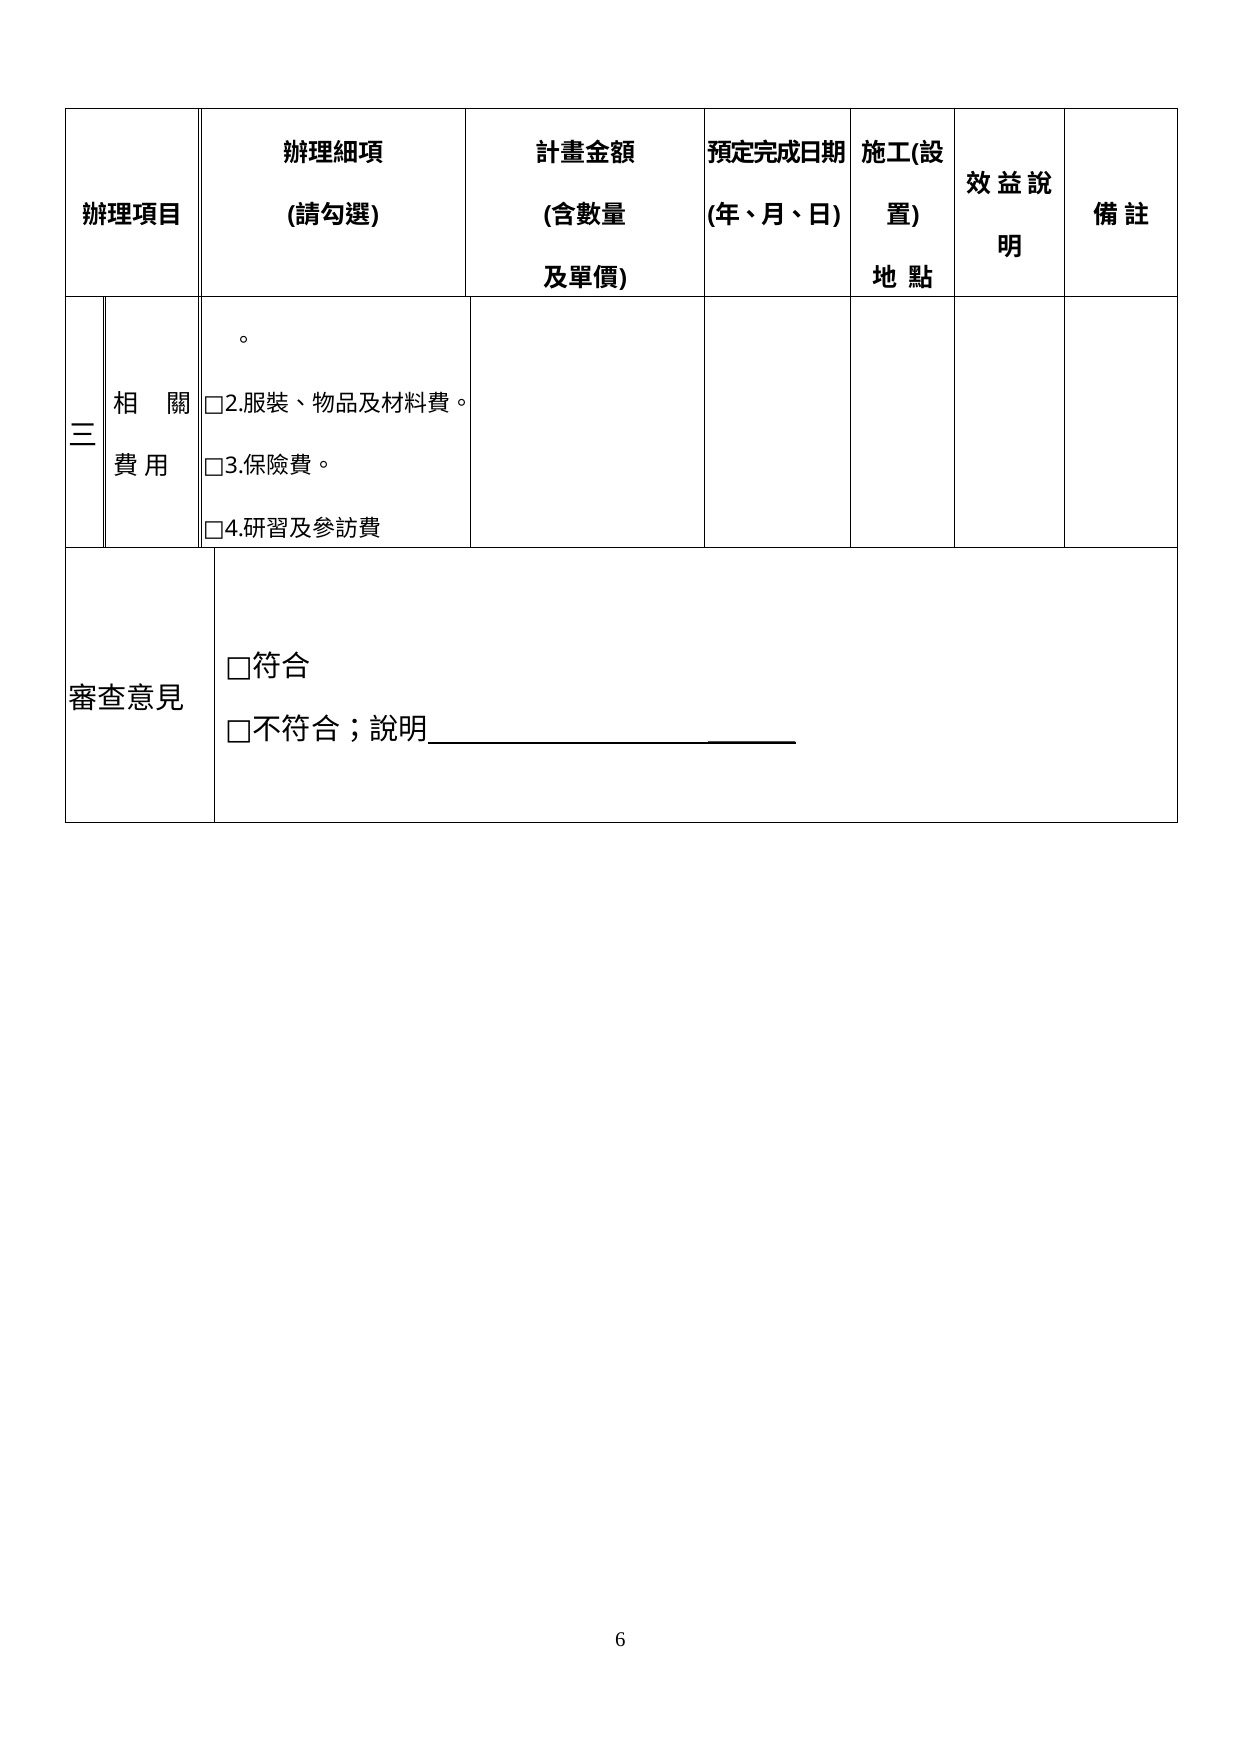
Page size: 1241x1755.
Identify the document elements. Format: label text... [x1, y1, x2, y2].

table_cell 三 [66, 297, 103, 547]
table_cell [705, 297, 850, 547]
table_header 效 益 說 明 [955, 109, 1064, 296]
table_header 辦理項目 [66, 109, 198, 296]
table_cell □符合 □不符合；說明 ＿＿＿ [215, 548, 1177, 822]
table_cell 相關費用 [106, 297, 198, 547]
table_cell [955, 297, 1064, 547]
table_cell 審查意見 [66, 548, 214, 822]
table_cell □1.餐點及交通補貼代金 。 □2.服裝、物品及材料費。 □3.保險費。 □4.研習及參訪費 [202, 297, 470, 547]
table_header 預定完成日期(年、月、日) [705, 109, 850, 296]
table_header 辦理細項 (請勾選) [202, 109, 465, 296]
table_cell [851, 297, 954, 547]
table_cell [471, 297, 704, 547]
table_cell [1065, 297, 1177, 547]
table_header 施工(設置) 地 點 [851, 109, 954, 296]
table_header 計畫金額 (含數量 及單價) [466, 109, 704, 296]
table_header 備 註 [1065, 109, 1177, 296]
